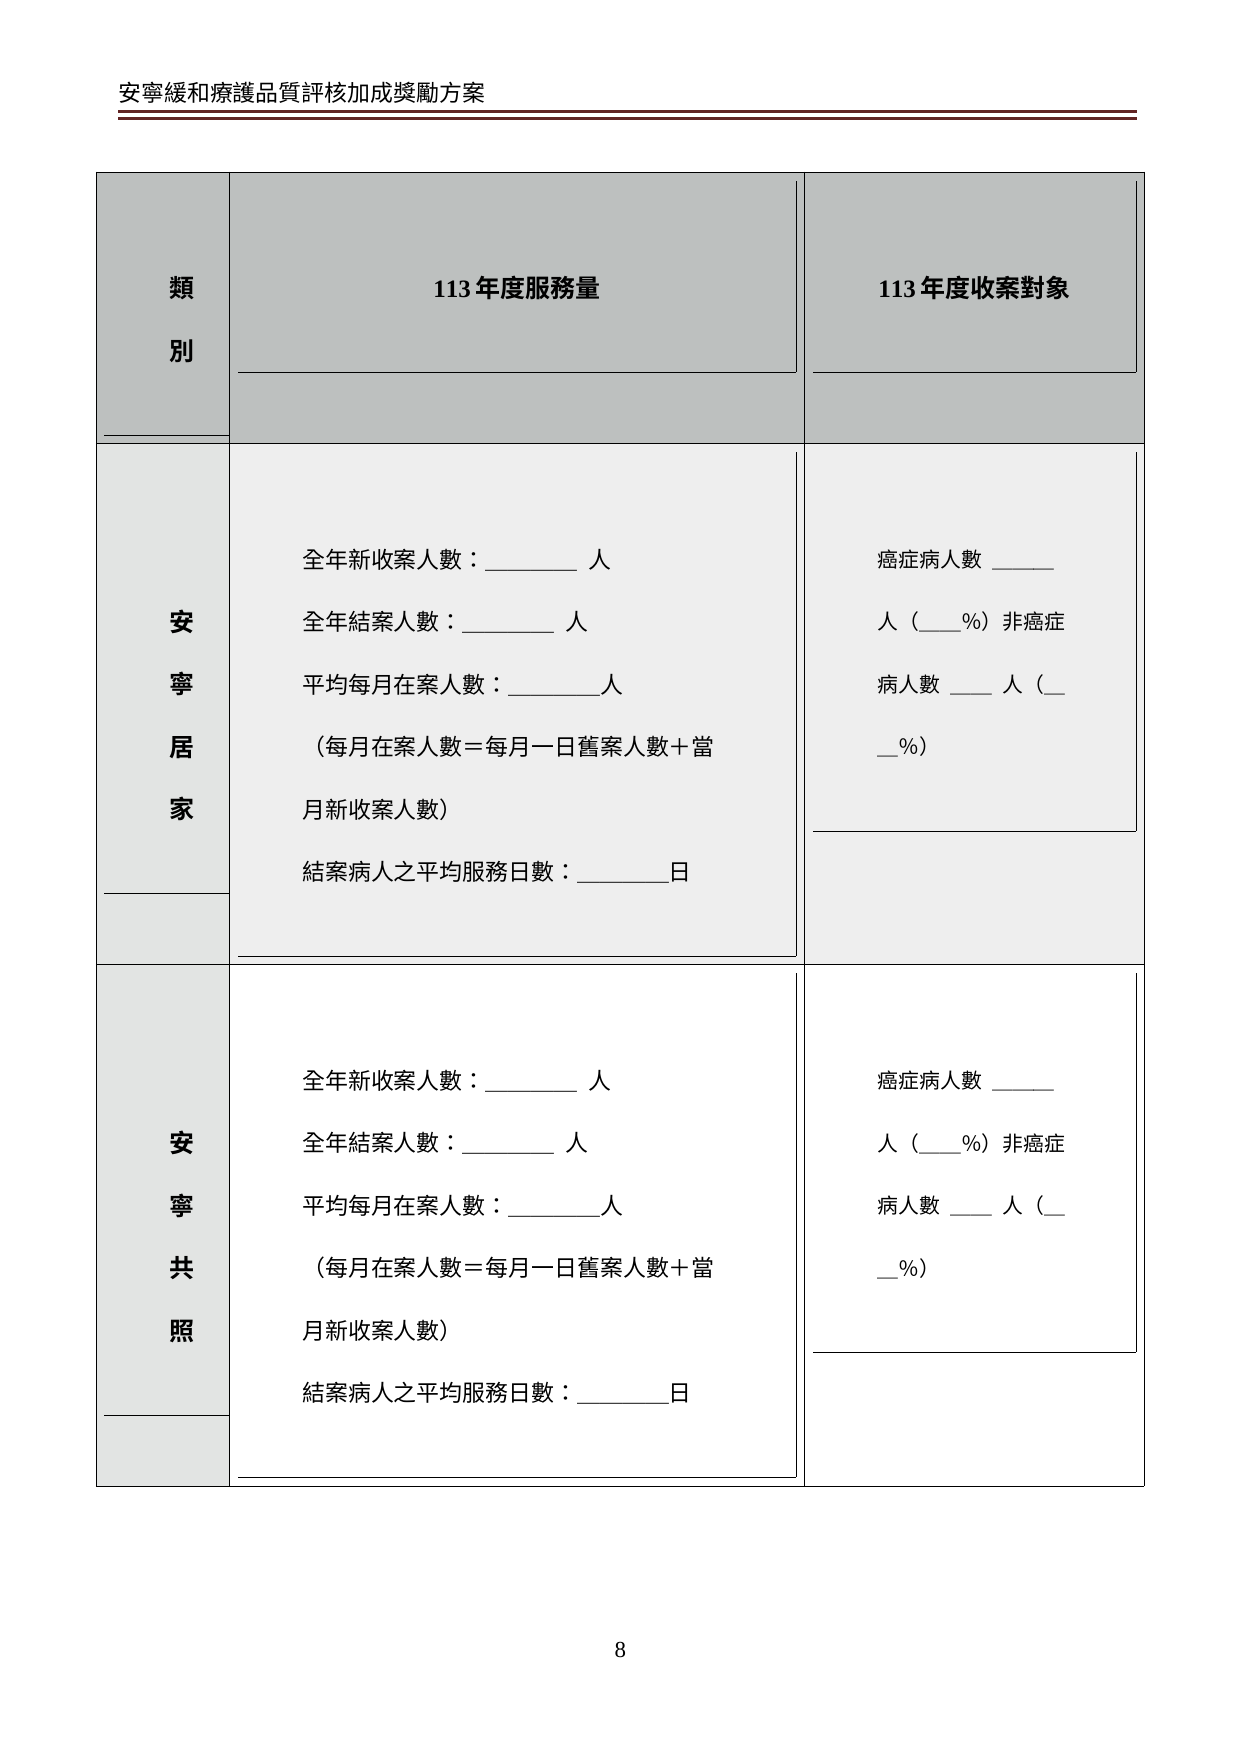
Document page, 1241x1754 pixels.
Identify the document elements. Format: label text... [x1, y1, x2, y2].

table_header 113年度服務量 [230, 173, 804, 443]
table_cell 全年新收案人數：＿＿＿＿ 人 全年結案人數：＿＿＿＿ 人 平均每月在案人數：＿＿＿＿人 （每月在案人數＝每月一日舊案人數＋當月新收案人數） 結案病人之平均服務日數：＿＿＿＿日 [230, 444, 804, 964]
table_cell 癌症病人數 ＿＿＿ 人（＿＿％）非癌症病人數 ＿＿ 人（＿＿％） [805, 965, 1144, 1486]
table_header 113年度收案對象 [805, 173, 1144, 443]
table_cell 安寧 共照 [97, 965, 229, 1486]
table_cell 癌症病人數 ＿＿＿ 人（＿＿％）非癌症病人數 ＿＿ 人（＿＿％） [805, 444, 1144, 964]
table_cell 安寧居家 [97, 444, 229, 964]
table_cell 全年新收案人數：＿＿＿＿ 人 全年結案人數：＿＿＿＿ 人 平均每月在案人數：＿＿＿＿人 （每月在案人數＝每月一日舊案人數＋當月新收案人數） 結案病人之平均服務日數：＿＿＿＿日 [230, 965, 804, 1486]
table_header 類別 [97, 173, 229, 443]
